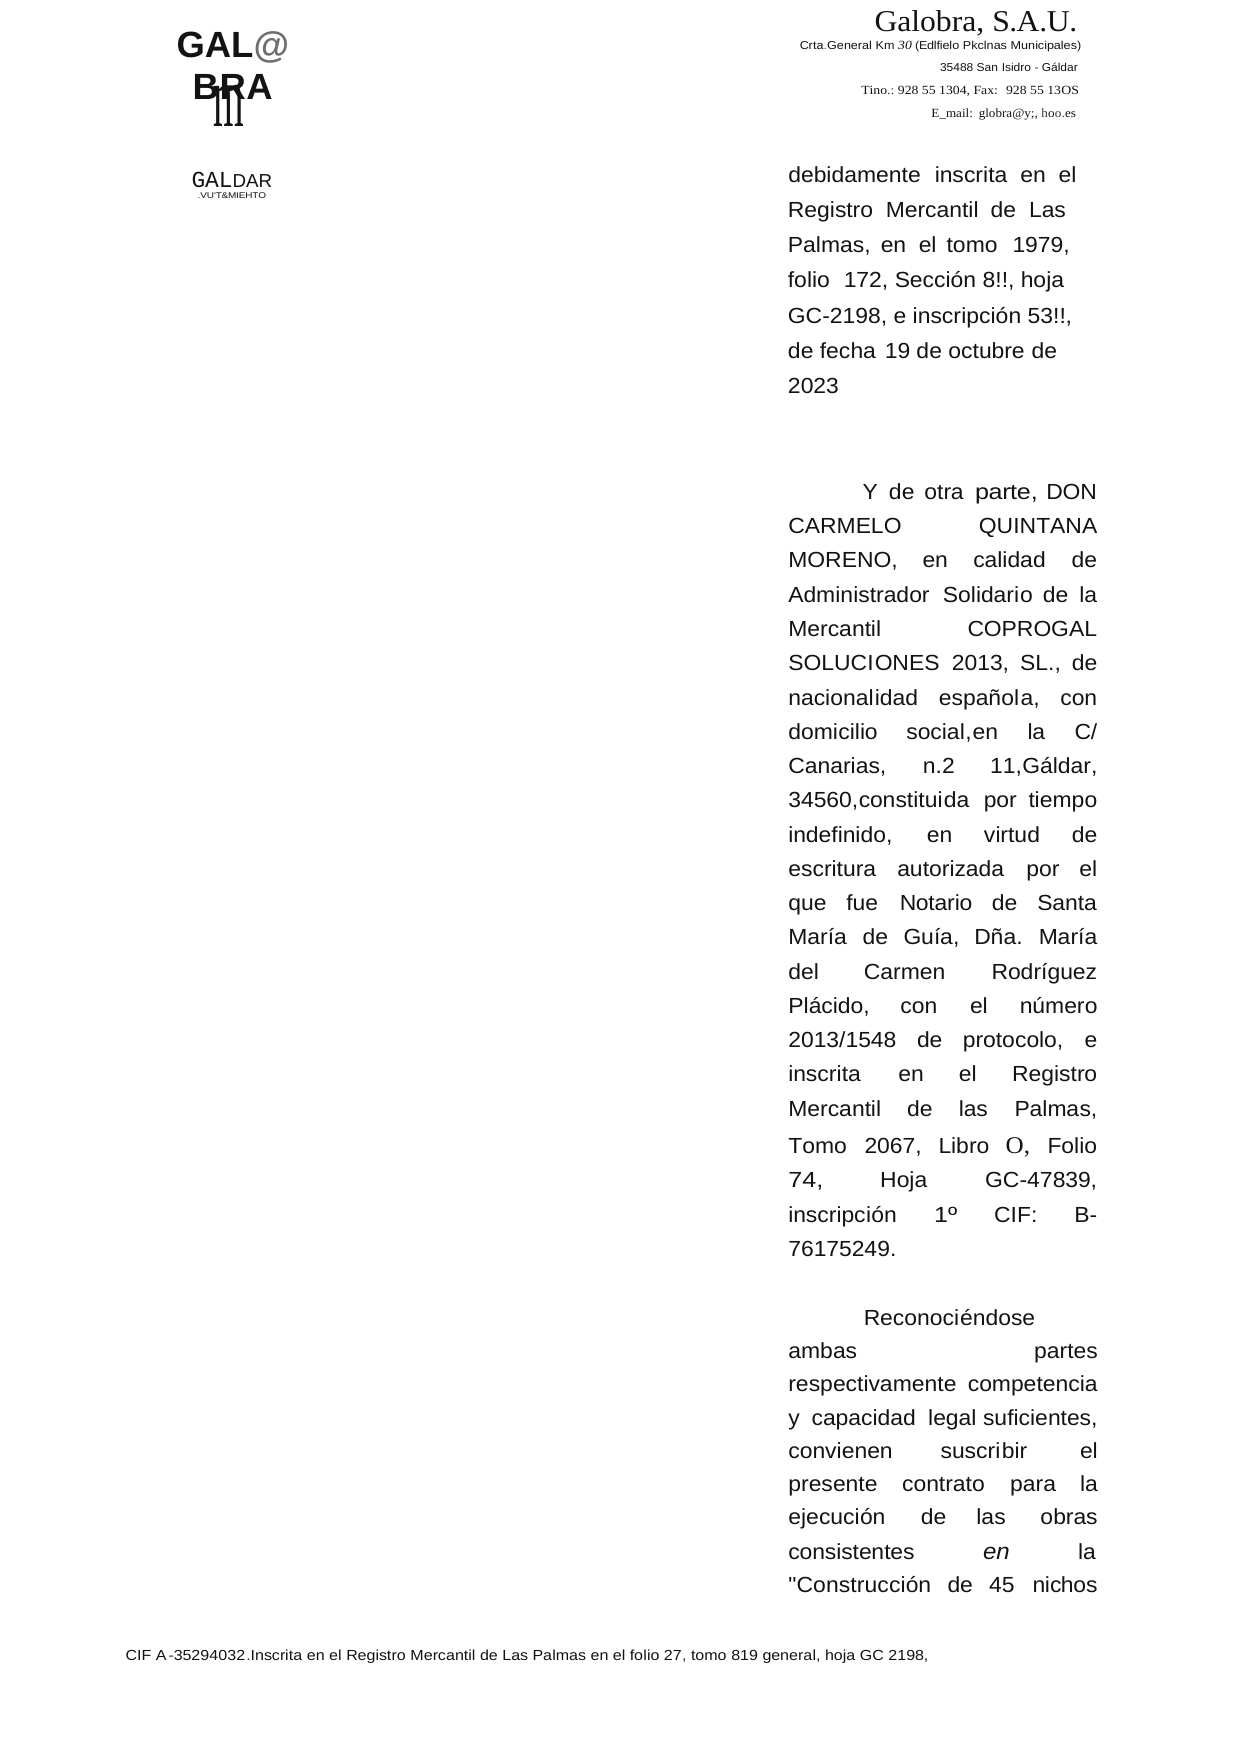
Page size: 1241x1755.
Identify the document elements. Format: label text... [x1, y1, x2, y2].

text GALDAR [131, 169, 333, 192]
text GAL@ BRA [132, 23, 333, 107]
text 35488 San Isidro - Gáldar [940, 61, 1118, 74]
subtitle Galobra, S.A.U. [834, 4, 1118, 38]
text Crta.General Km 30 (Edlfielo Pkclnas Municipales) [799, 38, 1118, 52]
text Tino.: 928 55 1304, Fax: 928 55 13OS [822, 83, 1118, 97]
text E_mail: globra@y;, hoo.es [931, 106, 1118, 120]
text debidamente inscrita en el Registro Mercantil de Las Palmas, en el tomo 1979, folio 172, Sección 8!!, hoja GC-2198, e inscripción 53!!, de fecha 19 de octubre de 2023 [788, 162, 1097, 398]
text Y de otra parte, DON CARMELO QUINTANA MORENO, en calidad de Administrador Solidario de la Mercantil COPROGAL SOLUCIONES 2013, SL., de nacionalidad española, con domicilio social,en la C/ Canarias, n.2 11,Gáldar, 34560,constituida por tiempo indefinido, en virtud de escritura autorizada por el que fue Notario de Santa María de Guía, Dña. María del Carmen Rodríguez Plácido, con el número 2013/1548 de protocolo, e inscrita en el Registro Mercantil de las Palmas, Tomo 2067, Libro O, Folio 74, Hoja GC-47839, inscripción 1º CIF: B- 76175249. [788, 479, 1097, 1261]
text Reconociéndose ambas partes respectivamente competencia y capacidad legal suficientes, convienen suscribir el presente contrato para la ejecución de las obras consistentes en la "Construcción de 45 nichos [788, 1305, 1097, 1597]
text .VU'T&MIEHTO [130, 192, 333, 199]
text m [214, 56, 248, 144]
